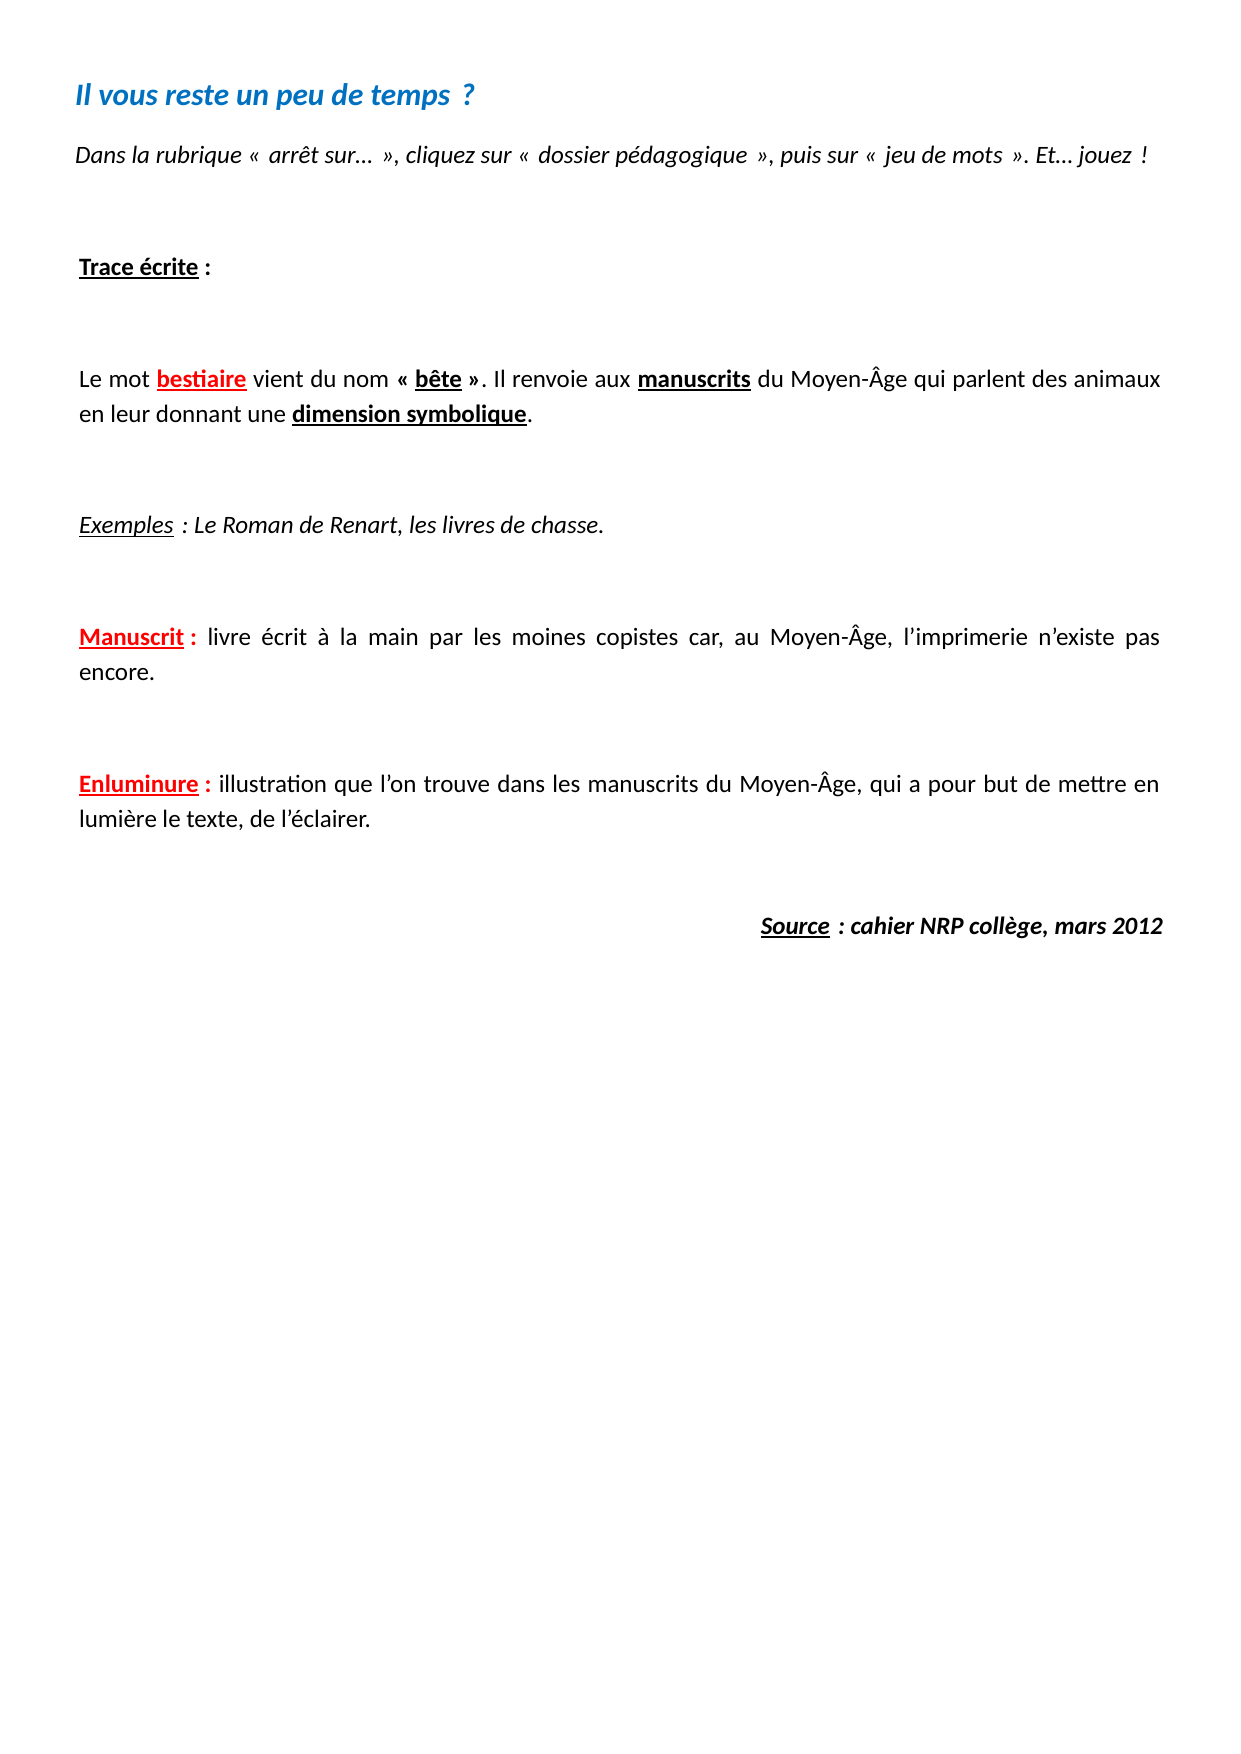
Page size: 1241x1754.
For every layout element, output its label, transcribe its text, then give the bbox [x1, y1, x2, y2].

text Source : cahier NRP collège, mars 2012 [75, 910, 1165, 941]
table_header Trace écrite : Le mot bestiaire vient du nom « bête ». Il renvoie aux manuscrits du Moyen-Âge qui parlent des animaux en leur donnant une dimension symbolique. Exemples : Le Roman de Renart, les livres de chasse. Manuscrit : livre écrit à la main par les moines copistes car, au Moyen-Âge, l’imprimerie n’existe pas encore. Enluminure : illustration que l’on trouve dans les manuscrits du Moyen-Âge, qui a pour but de mettre en lumière le texte, de l’éclairer. [68, 251, 1172, 854]
text Il vous reste un peu de temps ? [75, 75, 1165, 113]
text Dans la rubrique « arrêt sur… », cliquez sur « dossier pédagogique », puis sur « jeu de mots ». Et… jouez ! [75, 139, 1165, 170]
